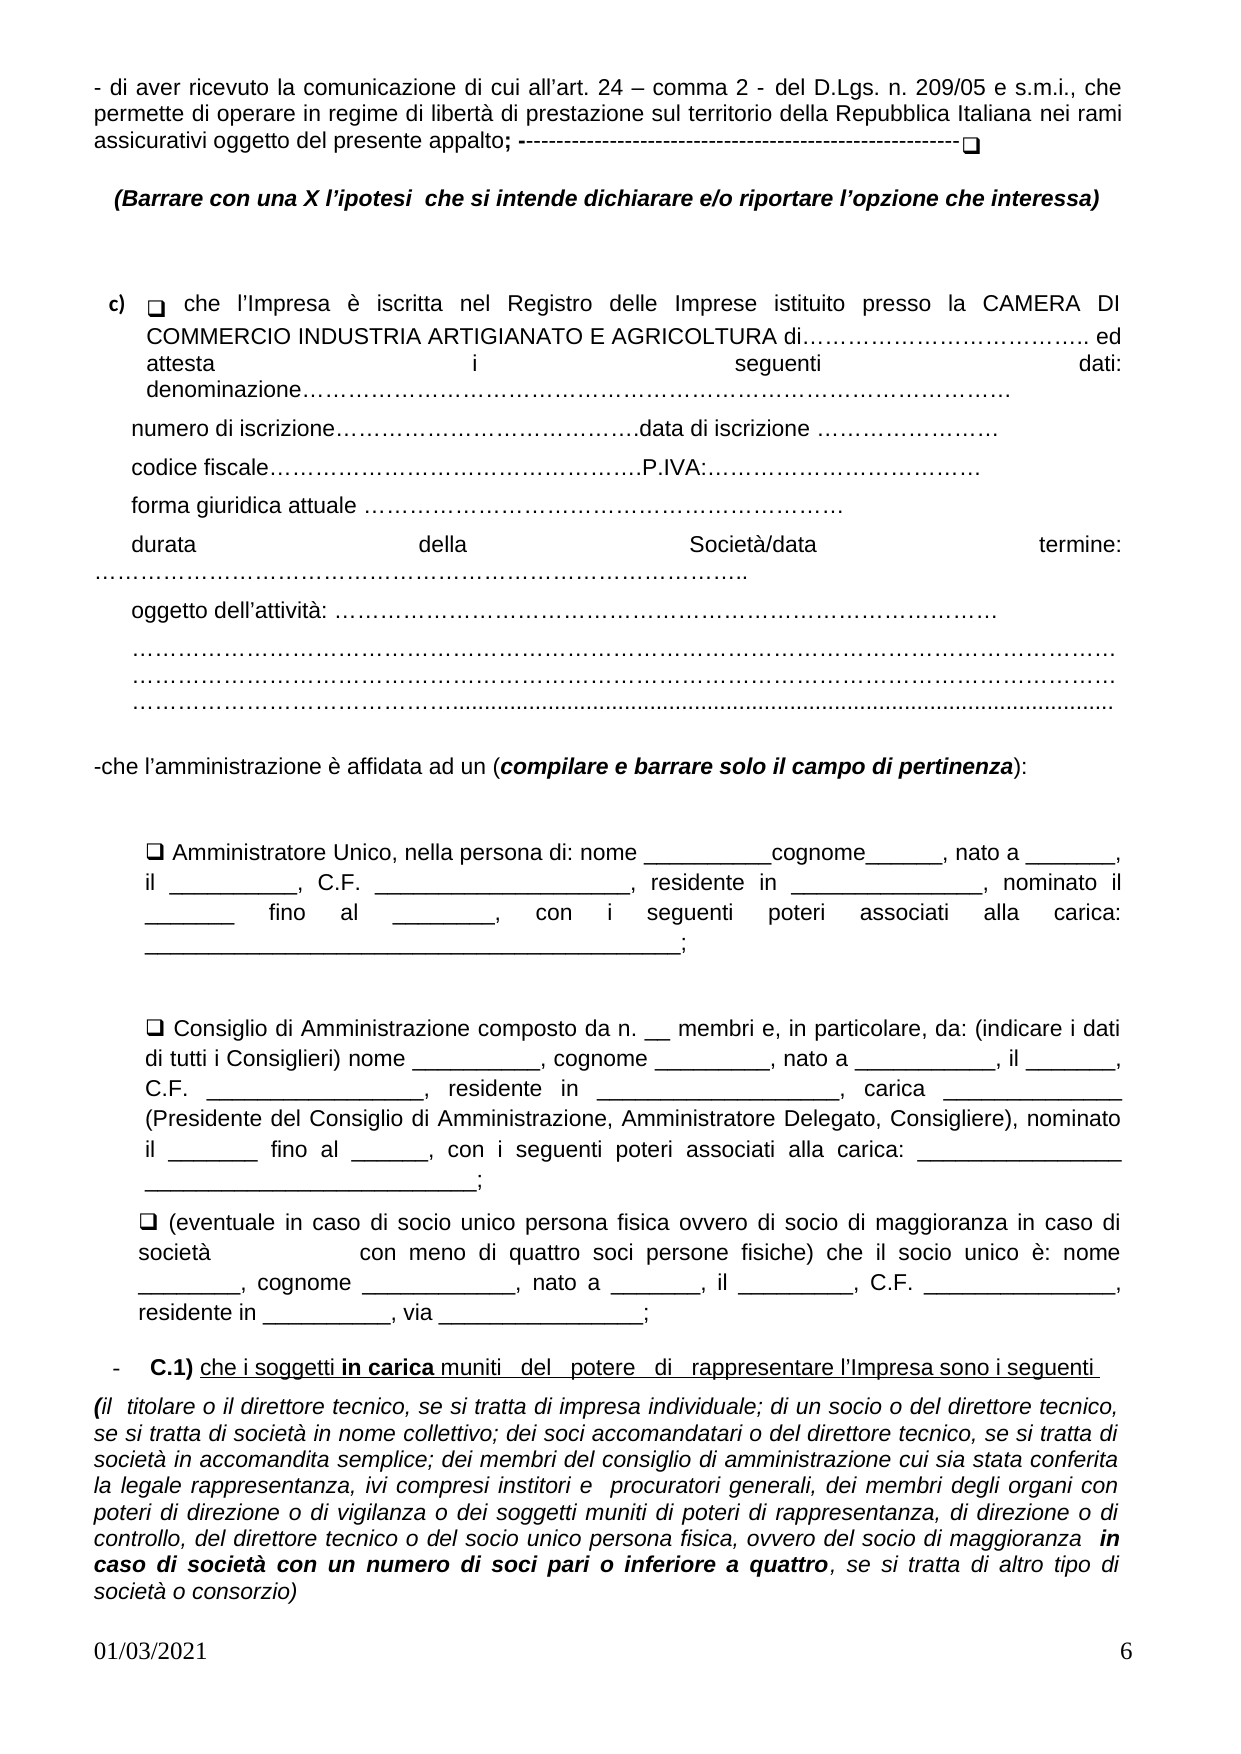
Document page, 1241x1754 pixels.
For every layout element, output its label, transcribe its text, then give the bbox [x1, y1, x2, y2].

text …………………………………………………………………………………………………………………………………………………………………………………………………………………………………………………………………………........................................................................................................ [131, 635, 1122, 714]
text numero di iscrizione………………………………….data di iscrizione …………………… [94, 415, 1122, 441]
text forma giuridica attuale ……………………………………………………… [94, 492, 1122, 519]
text  Amministratore Unico, nella persona di: nome __________cognome______, nato a _______, il __________, C.F. ____________________, residente in _______________, nominato il _______ fino al ________, con i seguenti poteri associati alla carica: __________________________________________; [145, 839, 1122, 956]
text codice fiscale………………………………………….P.IVA:……………………………… [94, 454, 1122, 480]
text (il titolare o il direttore tecnico, se si tratta di impresa individuale; di un socio o del direttore tecnico, se si tratta di società in nome collettivo; dei soci accomandatari o del direttore tecnico, se si tratta di società in accomandita semplice; dei membri del consiglio di amministrazione cui sia stata conferita la legale rappresentanza, ivi compresi institori e procuratori generali, dei membri degli organi con poteri di direzione o di vigilanza o dei soggetti muniti di poteri di rappresentanza, di direzione o di controllo, del direttore tecnico o del socio unico persona fisica, ovvero del socio di maggioranza in caso di società con un numero di soci pari o inferiore a quattro, se si tratta di altro tipo di società o consorzio) [94, 1393, 1122, 1604]
text  (eventuale in caso di socio unico persona fisica ovvero di socio di maggioranza in caso di società con meno di quattro soci persone fisiche) che il socio unico è: nome ________, cognome ____________, nato a _______, il _________, C.F. _______________, residente in __________, via ________________; [138, 1208, 1122, 1326]
text - di aver ricevuto la comunicazione di cui all’art. 24 – comma 2 - del D.Lgs. n. 209/05 e s.m.i., che permette di operare in regime di libertà di prestazione sul territorio della Repubblica Italiana nei rami assicurativi oggetto del presente appalto; ---------------------------------------------------------- [94, 74, 1122, 158]
text durata della Società/data termine: ………………………………………………………………………….. [94, 531, 1122, 584]
list C.1) che i soggetti in carica muniti del potere di rappresentare l’Impresa sono i seguenti [112, 1354, 1122, 1381]
text  Consiglio di Amministrazione composto da n. __ membri e, in particolare, da: (indicare i dati di tutti i Consiglieri) nome __________, cognome _________, nato a ___________, il _______, C.F. _________________, residente in ___________________, carica ______________ (Presidente del Consiglio di Amministrazione, Amministratore Delegato, Consigliere), nominato il _______ fino al ______, con i seguenti poteri associati alla carica: ________________ __________________________; [145, 1015, 1122, 1192]
text (Barrare con una X l’ipotesi che si intende dichiarare e/o riportare l’opzione che interessa) [94, 185, 1122, 211]
text -che l’amministrazione è affidata ad un (compilare e barrare solo il campo di pertinenza): [94, 753, 1122, 780]
list  che l’Impresa è iscritta nel Registro delle Imprese istituito presso la CAMERA DI COMMERCIO INDUSTRIA ARTIGIANATO E AGRICOLTURA di……………………………….. ed attesta i seguenti dati: denominazione………………………………………………………………………………… [108, 289, 1122, 402]
text oggetto dell’attività: …………………………………………………………………………… [94, 597, 1122, 623]
